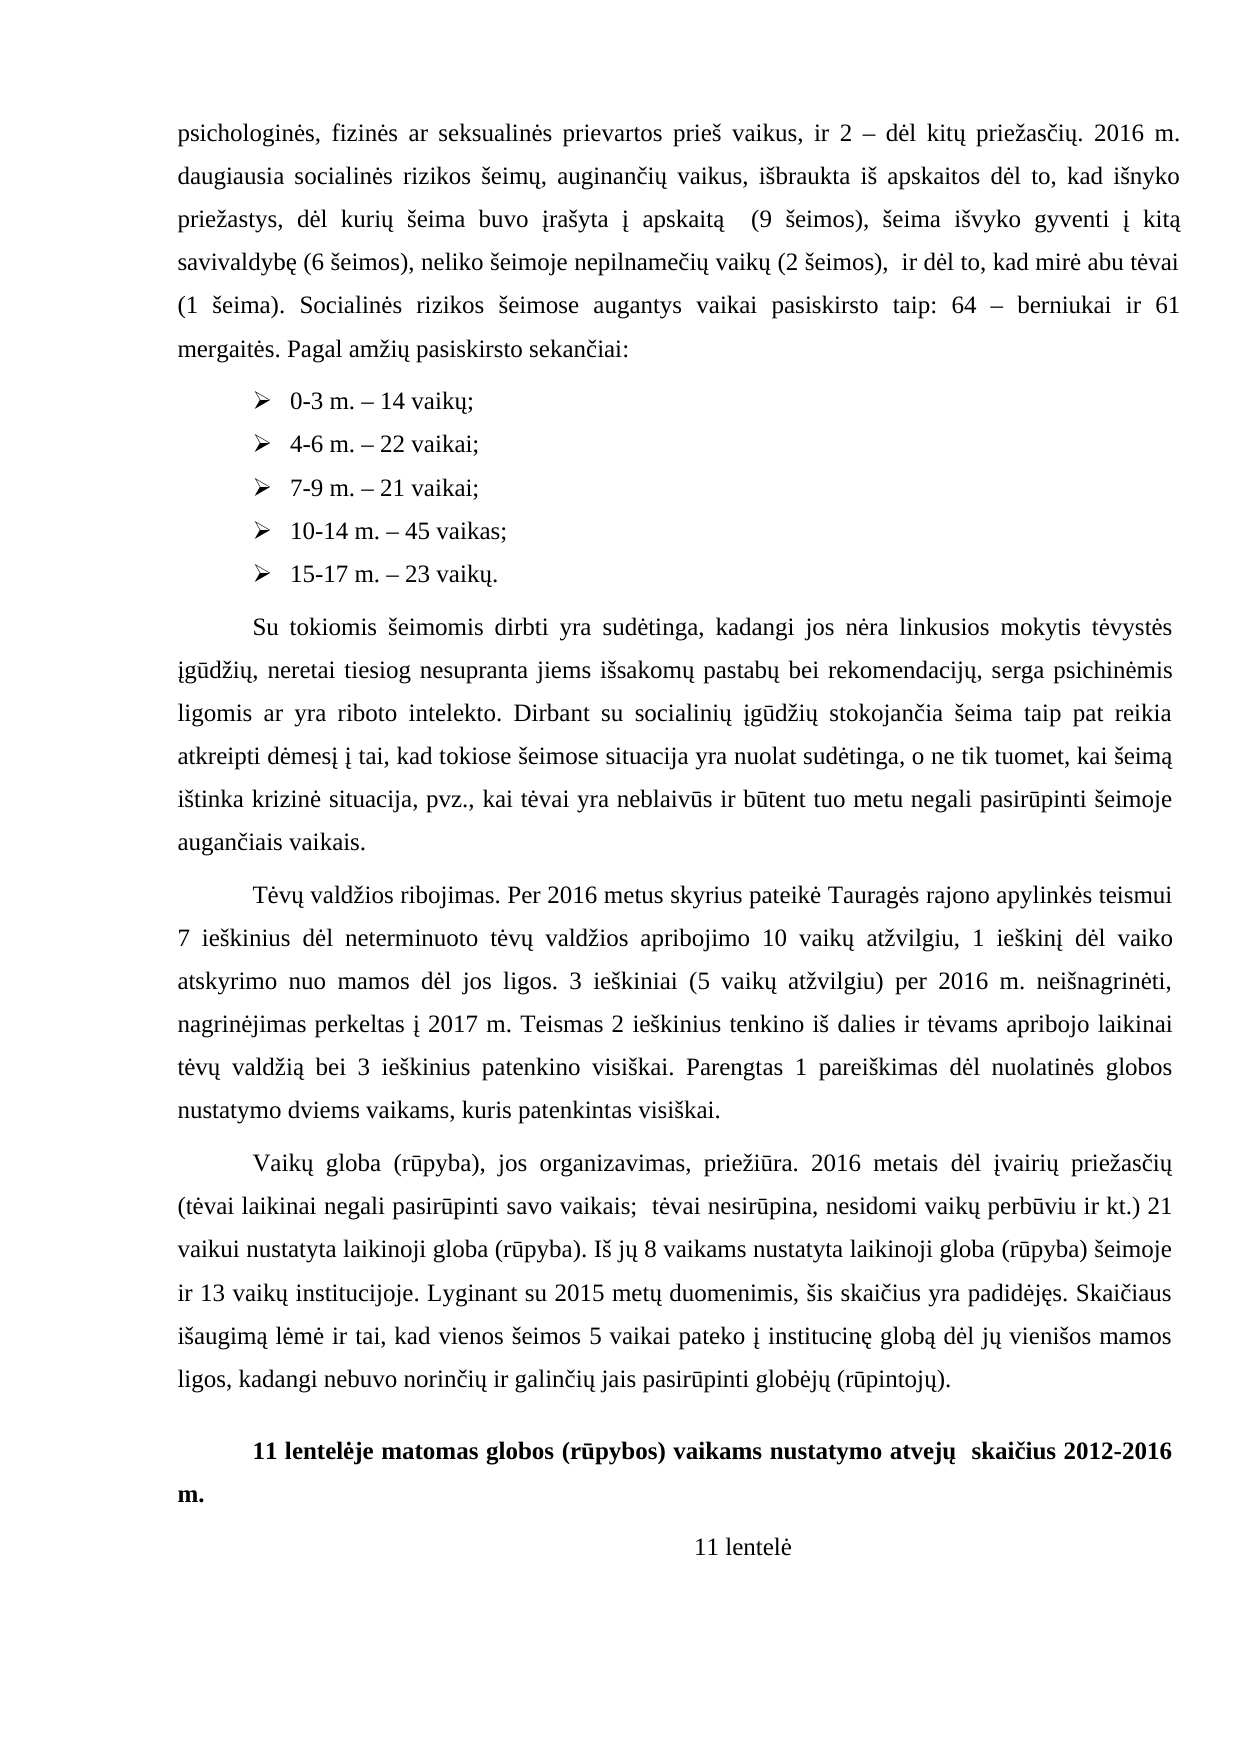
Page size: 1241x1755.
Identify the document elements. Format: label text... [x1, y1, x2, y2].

text psichologinės, fizinės ar seksualinės prievartos prieš vaikus, ir 2 – dėl kitų priežasčių. 2016 m. daugiausia socialinės rizikos šeimų, auginančių vaikus, išbraukta iš apskaitos dėl to, kad išnyko priežastys, dėl kurių šeima buvo įrašyta į apskaitą (9 šeimos), šeima išvyko gyventi į kitą savivaldybę (6 šeimos), neliko šeimoje nepilnamečių vaikų (2 šeimos), ir dėl to, kad mirė abu tėvai (1 šeima). Socialinės rizikos šeimose augantys vaikai pasiskirsto taip: 64 – berniukai ir 61 mergaitės. Pagal amžių pasiskirsto sekančiai: [177, 118, 1181, 362]
text  4-6 m. – 22 vaikai; [252, 429, 1181, 458]
text Su tokiomis šeimomis dirbti yra sudėtinga, kadangi jos nėra linkusios mokytis tėvystės įgūdžių, neretai tiesiog nesupranta jiems išsakomų pastabų bei rekomendacijų, serga psichinėmis ligomis ar yra riboto intelekto. Dirbant su socialinių įgūdžių stokojančia šeima taip pat reikia atkreipti dėmesį į tai, kad tokiose šeimose situacija yra nuolat sudėtinga, o ne tik tuomet, kai šeimą ištinka krizinė situacija, pvz., kai tėvai yra neblaivūs ir būtent tuo metu negali pasirūpinti šeimoje augančiais vaikais. [177, 612, 1173, 856]
text 11 lentelė [177, 1532, 1181, 1560]
text  7-9 m. – 21 vaikai; [252, 473, 1181, 501]
text  0-3 m. – 14 vaikų; [252, 386, 1181, 415]
text Vaikų globa (rūpyba), jos organizavimas, priežiūra. 2016 metais dėl įvairių priežasčių (tėvai laikinai negali pasirūpinti savo vaikais; tėvai nesirūpina, nesidomi vaikų perbūviu ir kt.) 21 vaikui nustatyta laikinoji globa (rūpyba). Iš jų 8 vaikams nustatyta laikinoji globa (rūpyba) šeimoje ir 13 vaikų institucijoje. Lyginant su 2015 metų duomenimis, šis skaičius yra padidėjęs. Skaičiaus išaugimą lėmė ir tai, kad vienos šeimos 5 vaikai pateko į institucinę globą dėl jų vienišos mamos ligos, kadangi nebuvo norinčių ir galinčių jais pasirūpinti globėjų (rūpintojų). [177, 1148, 1173, 1393]
text  10-14 m. – 45 vaikas; [252, 516, 1181, 544]
text 11 lentelėje matomas globos (rūpybos) vaikams nustatymo atvejų skaičius 2012-2016 m. [177, 1436, 1173, 1508]
text  15-17 m. – 23 vaikų. [252, 559, 1181, 588]
text Tėvų valdžios ribojimas. Per 2016 metus skyrius pateikė Tauragės rajono apylinkės teismui 7 ieškinius dėl neterminuoto tėvų valdžios apribojimo 10 vaikų atžvilgiu, 1 ieškinį dėl vaiko atskyrimo nuo mamos dėl jos ligos. 3 ieškiniai (5 vaikų atžvilgiu) per 2016 m. neišnagrinėti, nagrinėjimas perkeltas į 2017 m. Teismas 2 ieškinius tenkino iš dalies ir tėvams apribojo laikinai tėvų valdžią bei 3 ieškinius patenkino visiškai. Parengtas 1 pareiškimas dėl nuolatinės globos nustatymo dviems vaikams, kuris patenkintas visiškai. [177, 880, 1173, 1124]
